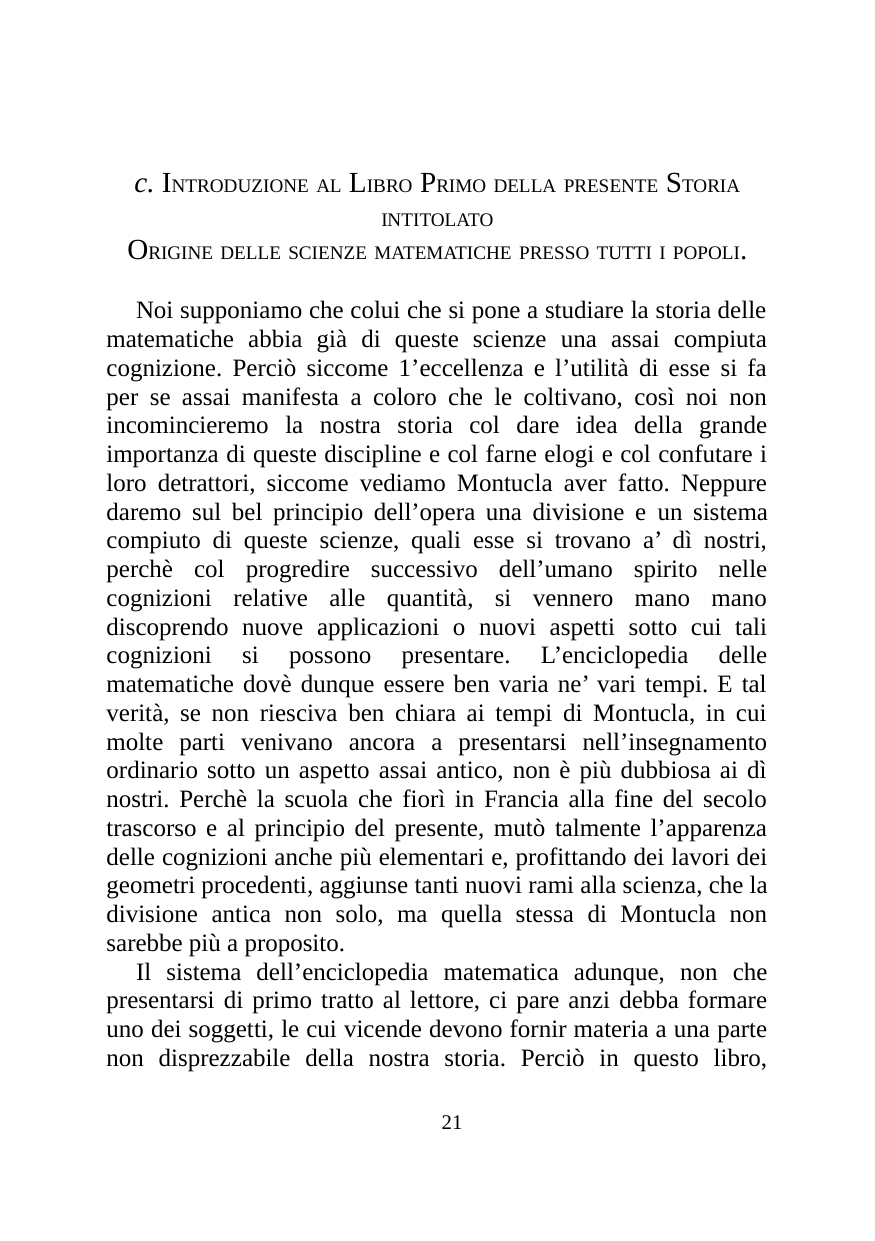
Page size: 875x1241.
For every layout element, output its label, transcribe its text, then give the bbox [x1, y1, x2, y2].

text Noi supponiamo che colui che si pone a studiare la storia delle matematiche abbia già di queste scienze una assai compiuta cognizione. Perciò siccome 1’eccellenza e l’utilità di esse si fa per se assai manifesta a coloro che le coltivano, così noi non incomincieremo la nostra storia col dare idea della grande importanza di queste discipline e col farne elogi e col confutare i loro detrattori, siccome vediamo Montucla aver fatto. Neppure daremo sul bel principio dell’opera una divisione e un sistema compiuto di queste scienze, quali esse si trovano a’ dì nostri, perchè col progredire successivo dell’umano spirito nelle cognizioni relative alle quantità, si vennero mano mano discoprendo nuove applicazioni o nuovi aspetti sotto cui tali cognizioni si possono presentare. L’enciclopedia delle matematiche dovè dunque essere ben varia ne’ vari tempi. E tal verità, se non riesciva ben chiara ai tempi di Montucla, in cui molte parti venivano ancora a presentarsi nell’insegnamento ordinario sotto un aspetto assai antico, non è più dubbiosa ai dì nostri. Perchè la scuola che fiorì in Francia alla fine del secolo trascorso e al principio del presente, mutò talmente l’apparenza delle cognizioni anche più elementari e, profittando dei lavori dei geometri procedenti, aggiunse tanti nuovi rami alla scienza, che la divisione antica non solo, ma quella stessa di Montucla non sarebbe più a proposito. [106, 295, 768, 957]
text Il sistema dell’enciclopedia matematica adunque, non che presentarsi di primo tratto al lettore, ci pare anzi debba formare uno dei soggetti, le cui vicende devono fornir materia a una parte non disprezzabile della nostra storia. Perciò in questo libro, [106, 957, 768, 1072]
text c. Introduzione al Libro Primo della presente Storia intitolato Origine delle scienze matematiche presso tutti i popoli. [106, 165, 768, 266]
